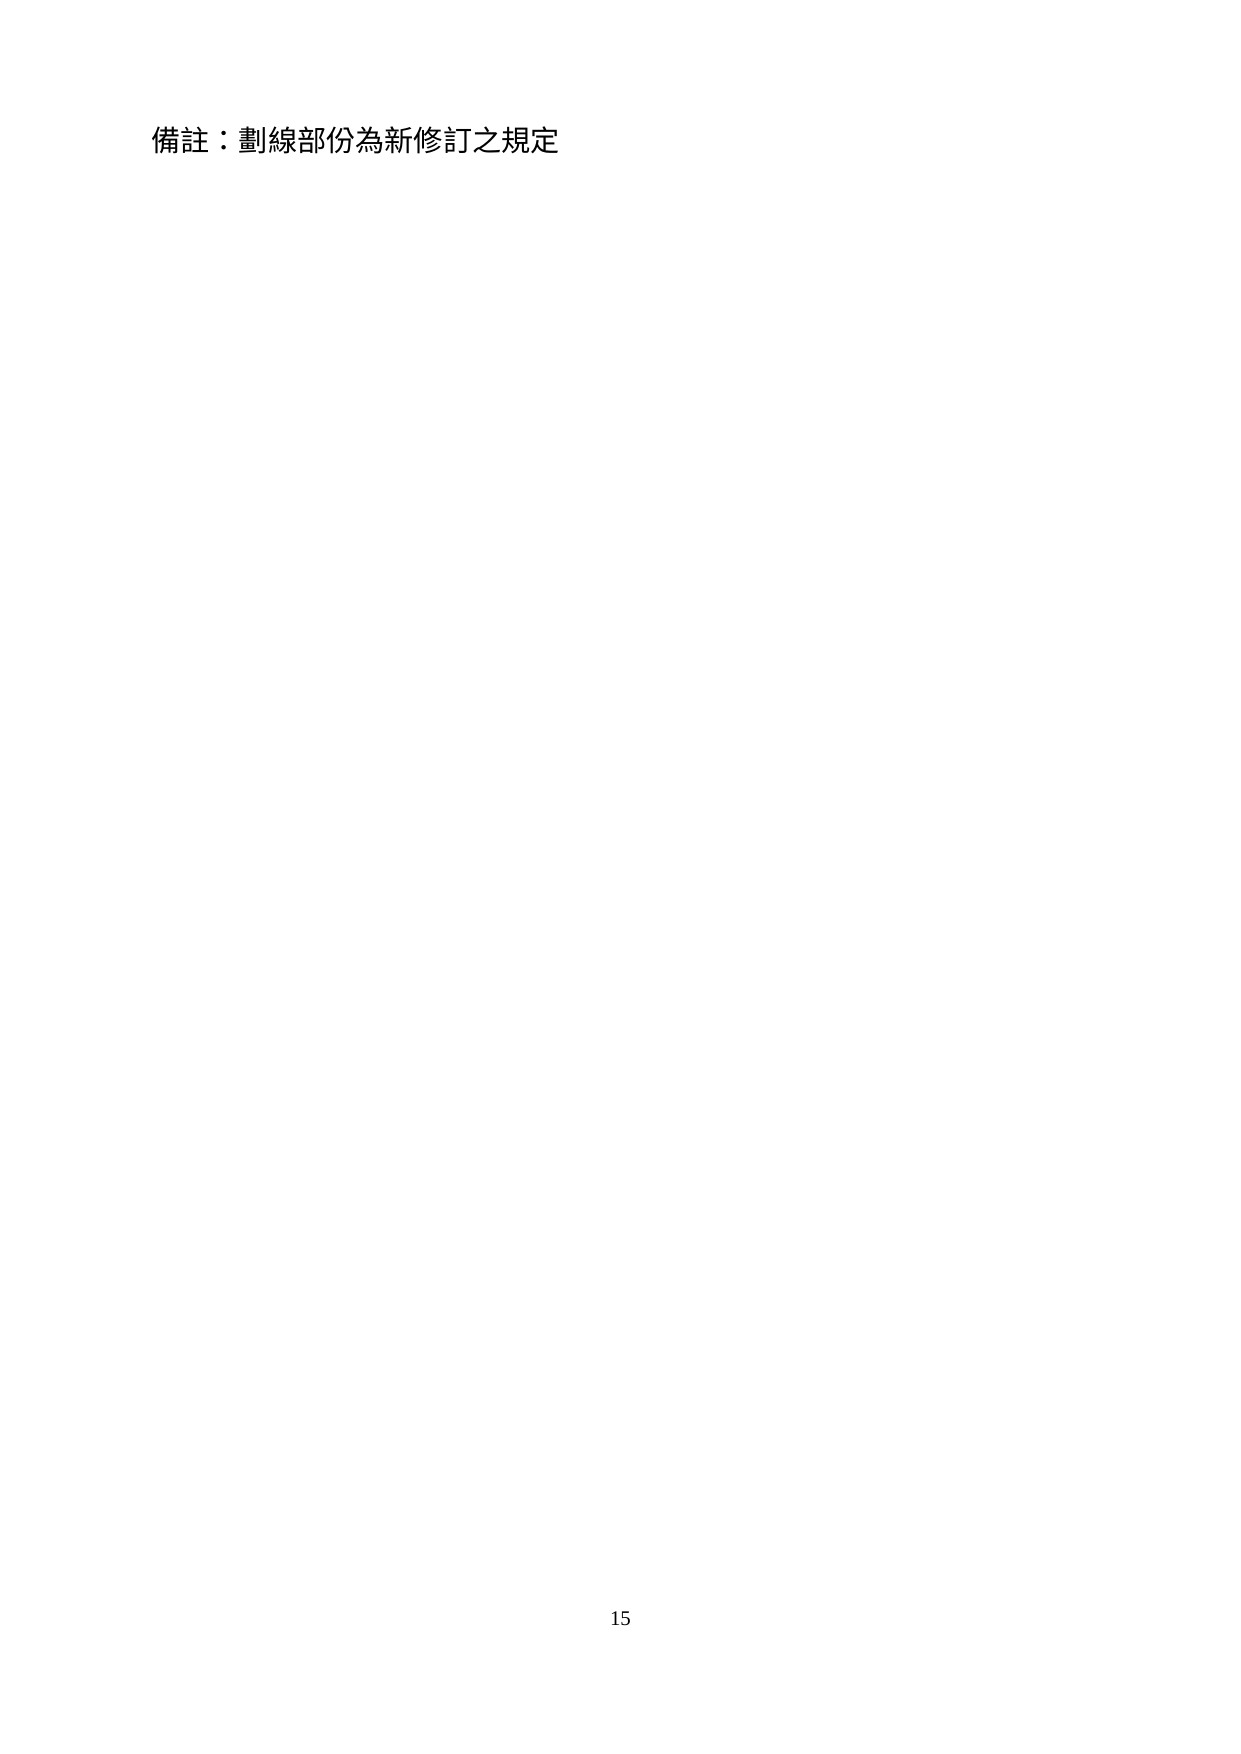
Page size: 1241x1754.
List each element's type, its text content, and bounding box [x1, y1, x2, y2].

text 備註：劃線部份為新修訂之規定 [148, 97, 1092, 160]
